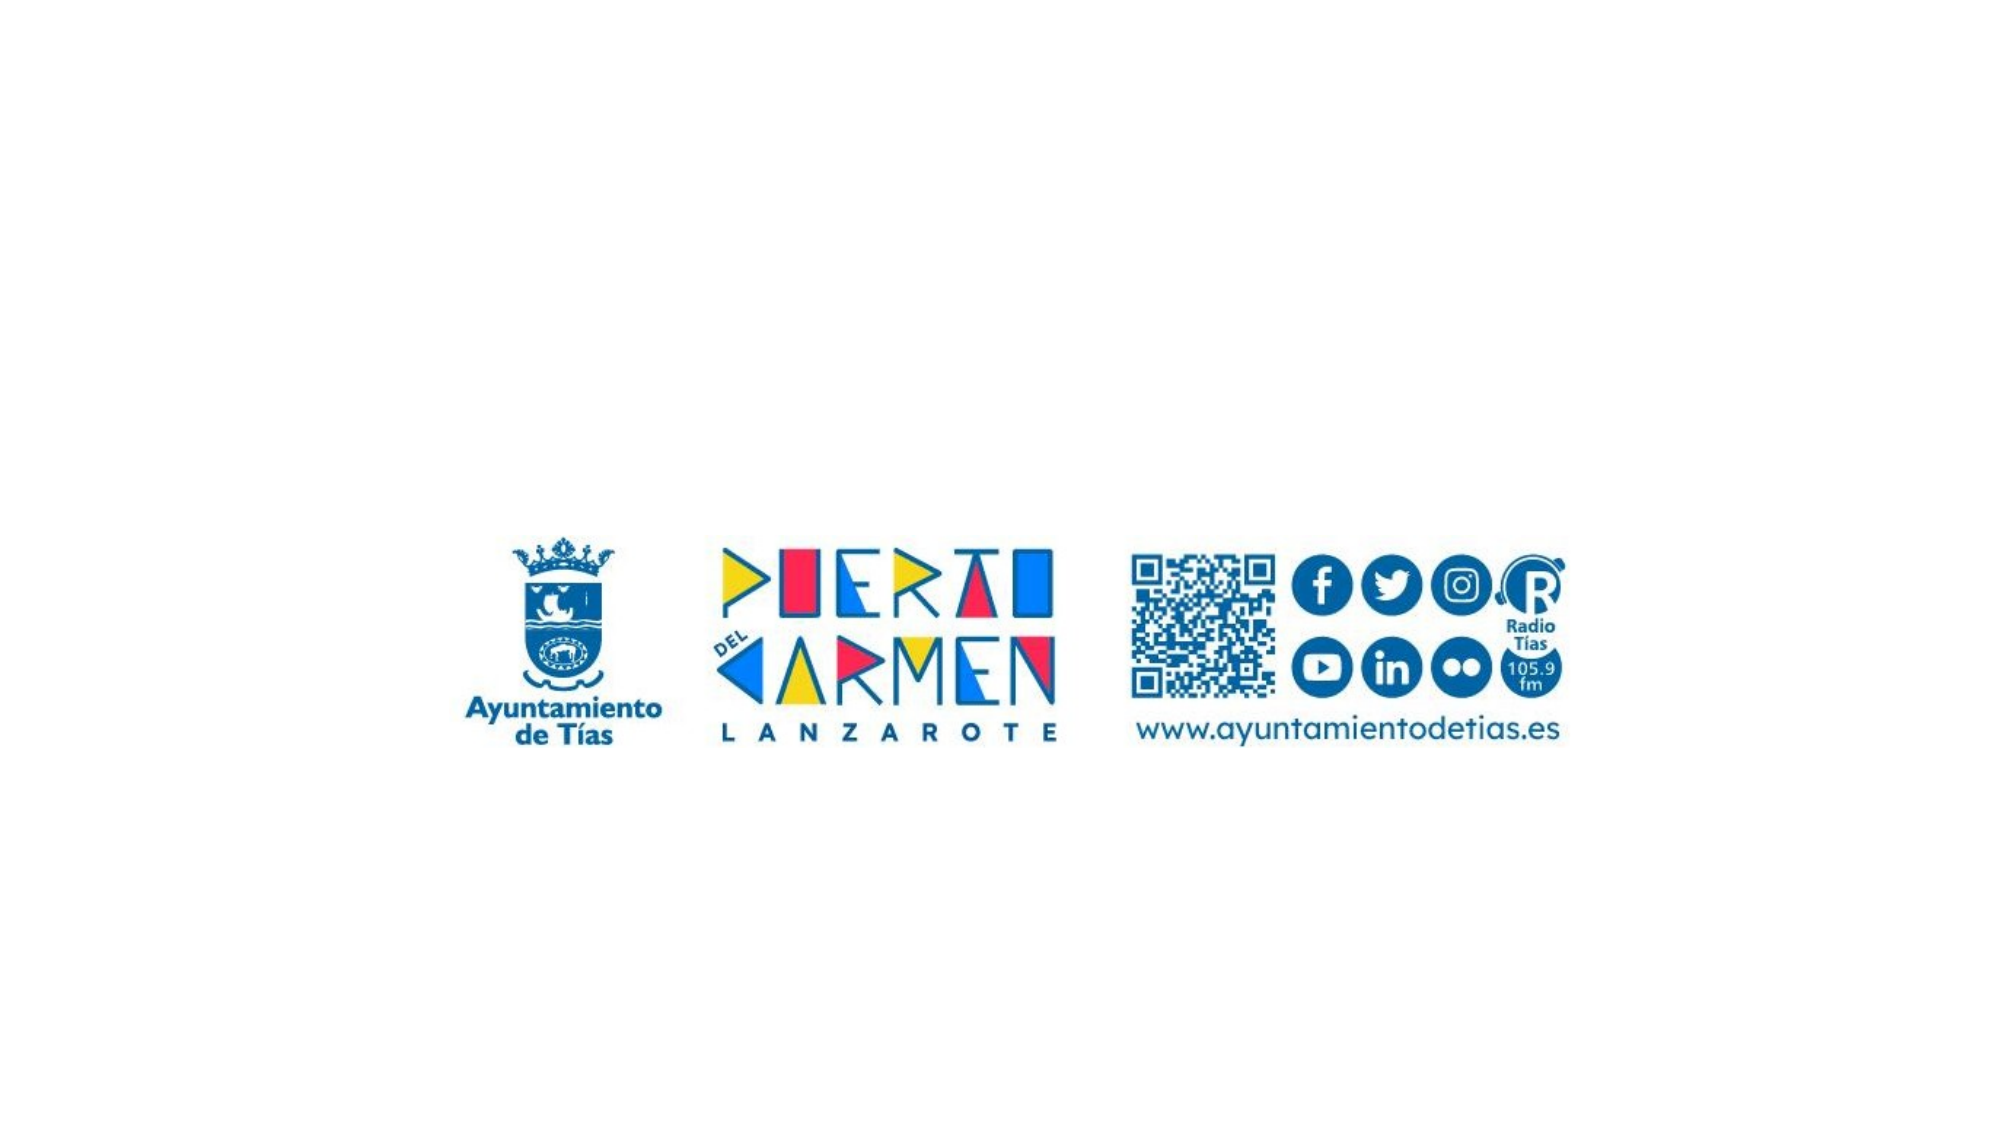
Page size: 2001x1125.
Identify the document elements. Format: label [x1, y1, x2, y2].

picture [449, 535, 1571, 748]
